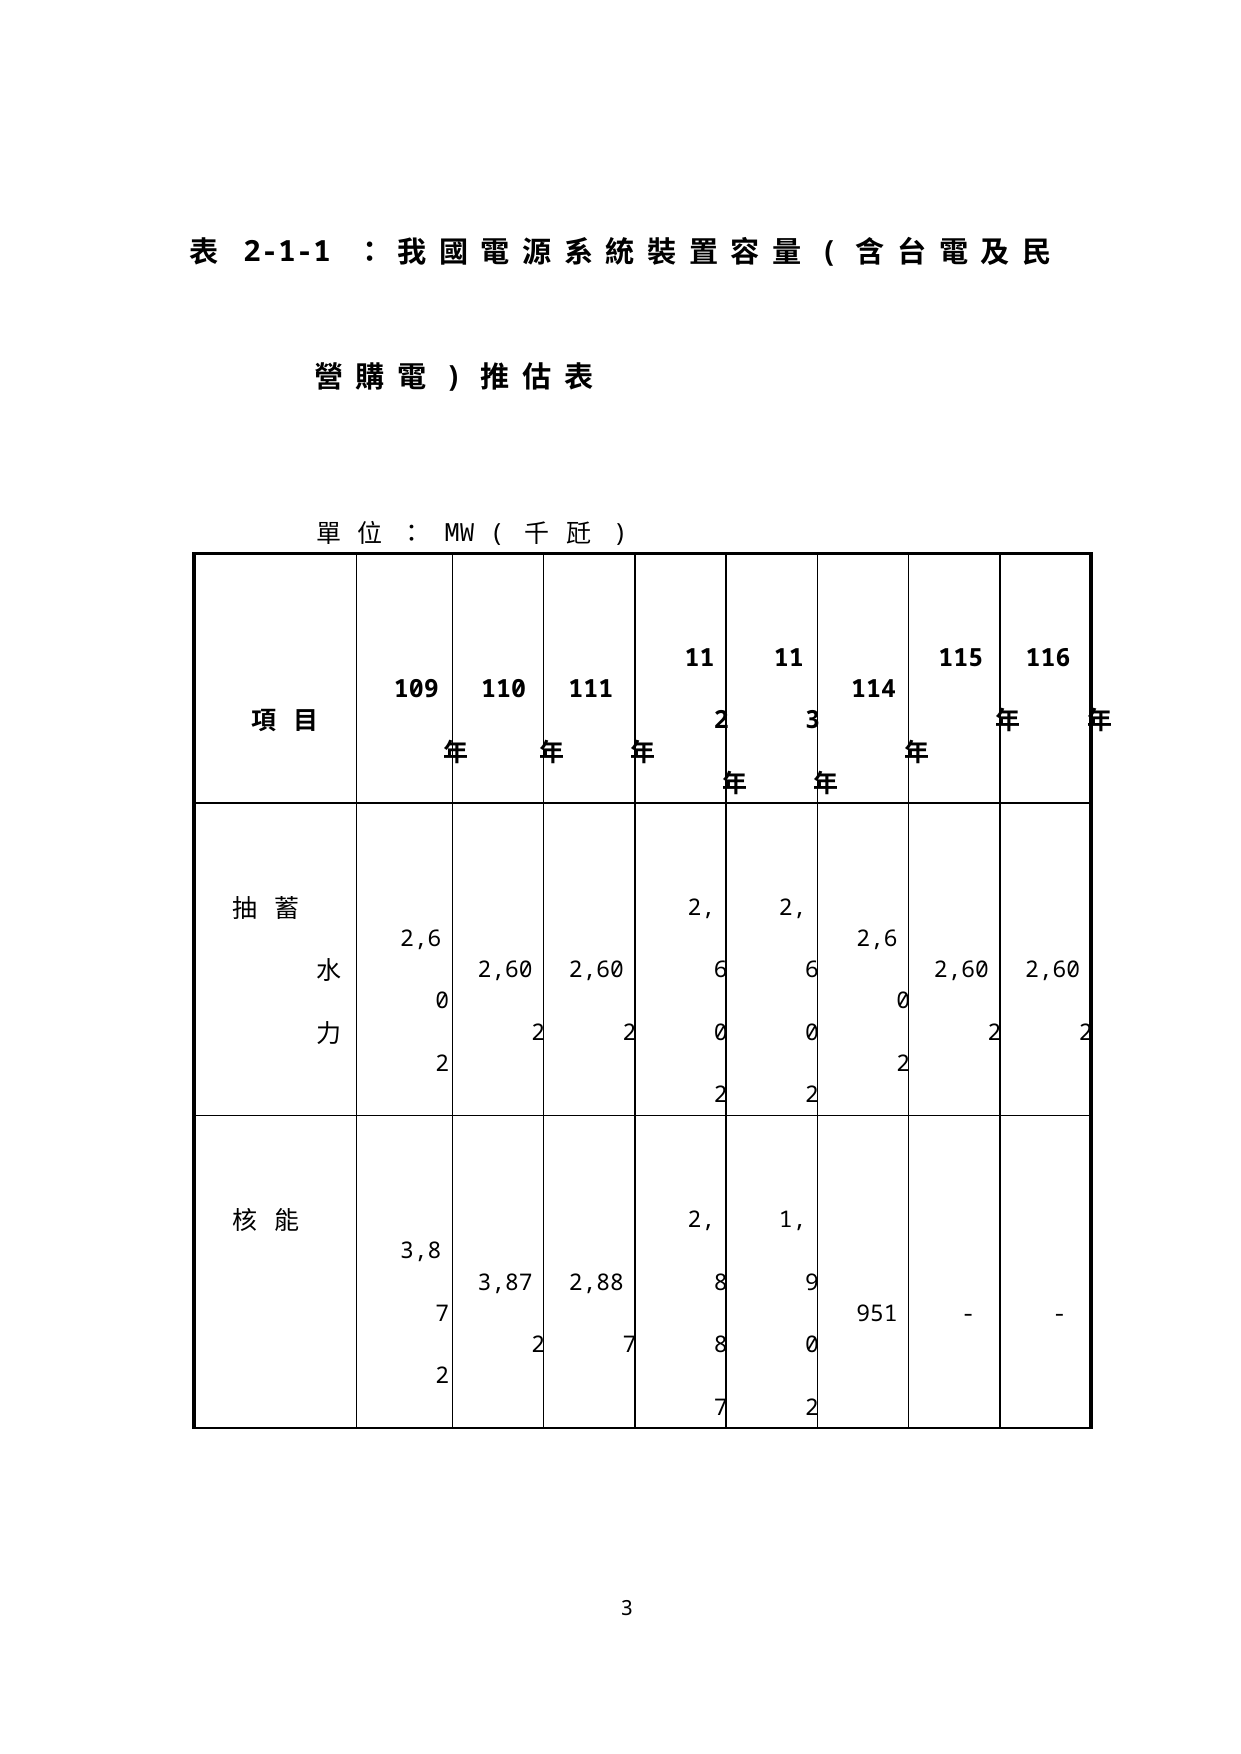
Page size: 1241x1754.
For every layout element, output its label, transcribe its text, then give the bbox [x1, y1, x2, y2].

table_header 110年 [453, 555, 543, 802]
text 單位：MW (千瓩) [202, 427, 1058, 552]
table_cell 抽蓄水力 [196, 804, 356, 1115]
table_cell 2,887 [544, 1116, 634, 1427]
text 表2-1-1：我國電源系統裝置容量(含台電及民營購電)推估表 [173, 177, 1058, 427]
table_cell 2,602 [909, 804, 999, 1115]
table_cell 951 [818, 1116, 908, 1427]
table_cell 2,602 [357, 804, 452, 1115]
table_cell - [909, 1116, 999, 1427]
table_cell 2,602 [453, 804, 543, 1115]
table_header 116年 [1001, 555, 1089, 802]
table_header 114年 [818, 555, 908, 802]
table_cell 2,602 [727, 804, 817, 1115]
table_header 109年 [357, 555, 452, 802]
table_cell 2,602 [544, 804, 634, 1115]
table_header 115年 [909, 555, 999, 802]
table_cell 2,887 [636, 1116, 725, 1427]
table_cell 核能 [196, 1116, 356, 1427]
table_cell - [1001, 1116, 1089, 1427]
table_cell 2,602 [636, 804, 725, 1115]
table_cell 2,602 [1001, 804, 1089, 1115]
table_cell 3,872 [357, 1116, 452, 1427]
table_header 111年 [544, 555, 634, 802]
table_cell 3,872 [453, 1116, 543, 1427]
table_cell 1,902 [727, 1116, 817, 1427]
table_cell 2,602 [818, 804, 908, 1115]
table_header 113年 [727, 555, 817, 802]
table_header 項目 [196, 555, 356, 802]
table_header 112年 [636, 555, 725, 802]
